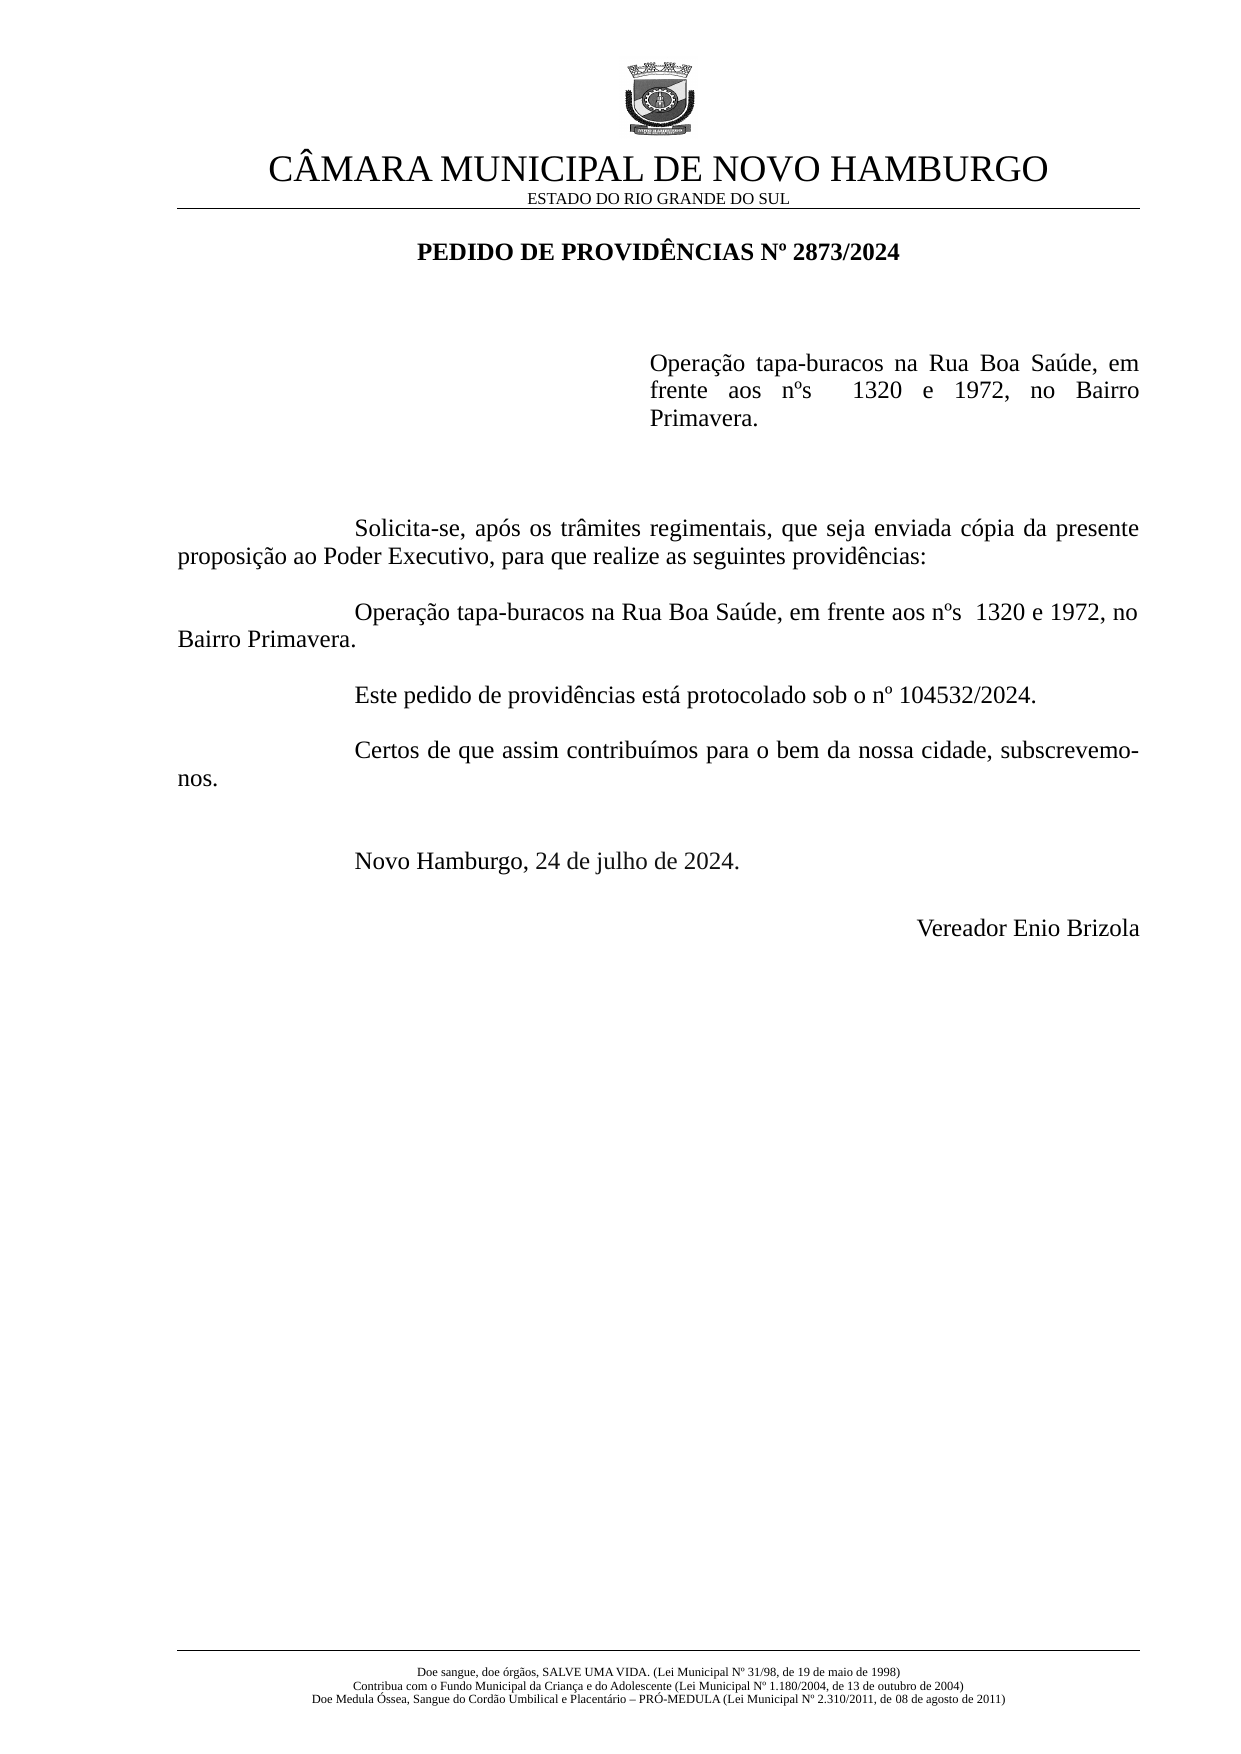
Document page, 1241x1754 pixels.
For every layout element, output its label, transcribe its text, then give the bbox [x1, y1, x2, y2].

text Certos de que assim contribuímos para o bem da nossa cidade, subscrevemo-nos. [177, 736, 1140, 792]
text Solicita-se, após os trâmites regimentais, que seja enviada cópia da presente proposição ao Poder Executivo, para que realize as seguintes providências: [177, 514, 1140, 570]
text Este pedido de providências está protocolado sob o nº 104532/2024. [177, 681, 1140, 708]
text Operação tapa-buracos na Rua Boa Saúde, em frente aos nºs 1320 e 1972, no Bairro Primavera. [649, 349, 1140, 432]
text PEDIDO DE PROVIDÊNCIAS Nº 2873/2024 [177, 238, 1140, 266]
text Vereador Enio Brizola [177, 914, 1140, 942]
text Novo Hamburgo, 24 de julho de 2024. [177, 847, 1140, 875]
text Operação tapa-buracos na Rua Boa Saúde, em frente aos nºs 1320 e 1972, no Bairro Primavera. [177, 598, 1140, 653]
